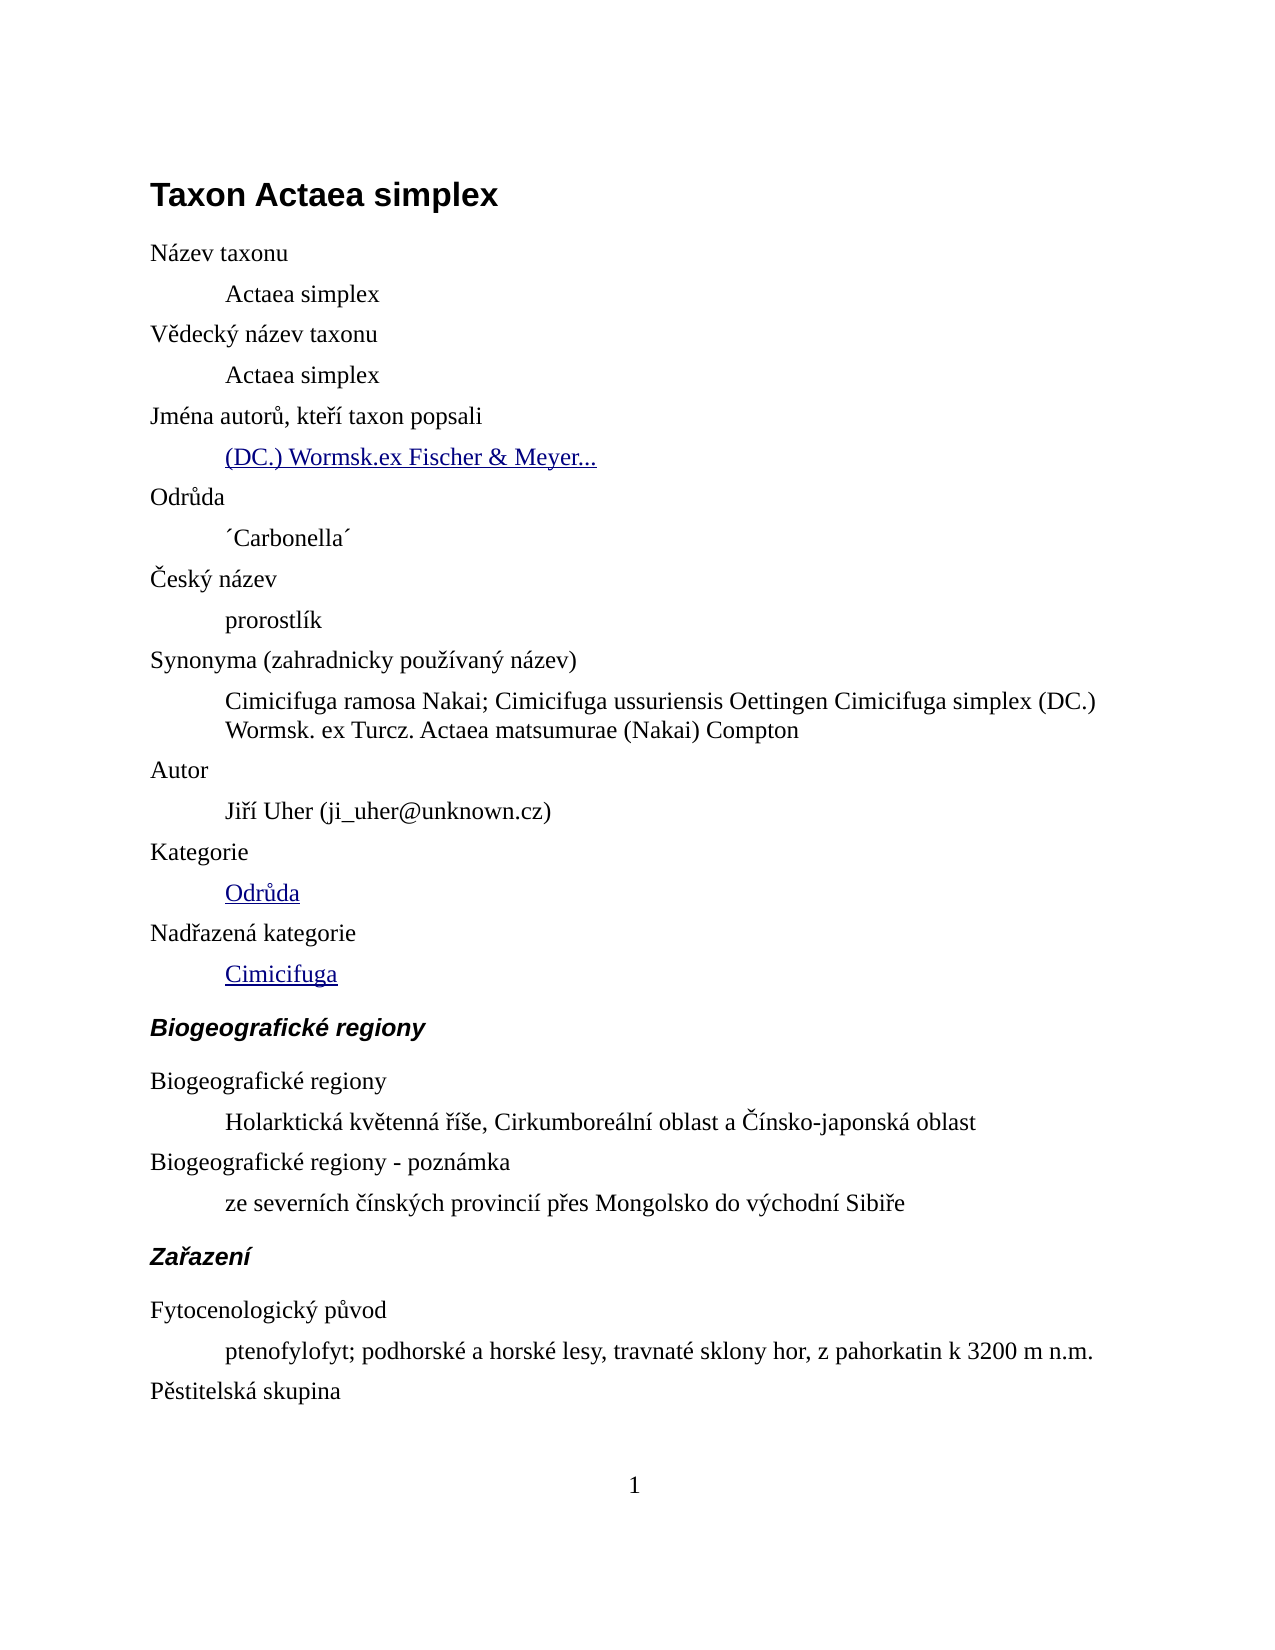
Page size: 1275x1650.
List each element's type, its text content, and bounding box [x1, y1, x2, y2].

text Nadřazená kategorie [150, 918, 1125, 947]
text Pěstitelská skupina [150, 1376, 1125, 1405]
text ptenofylofyt; podhorské a horské lesy, travnaté sklony hor, z pahorkatin k 3200 m n.m. [225, 1336, 1125, 1364]
text Autor [150, 756, 1125, 784]
text Synonyma (zahradnicky používaný název) [150, 645, 1125, 674]
text Actaea simplex [225, 360, 1125, 389]
text Cimicifuga ramosa Nakai; Cimicifuga ussuriensis Oettingen Cimicifuga simplex (DC.) Wormsk. ex Turcz. Actaea matsumurae (Nakai) Compton [225, 686, 1125, 744]
text Holarktická květenná říše, Cirkumboreální oblast a Čínsko-japonská oblast [225, 1107, 1125, 1136]
text Kategorie [150, 837, 1125, 866]
text Odrůda [225, 878, 1125, 907]
text Biogeografické regiony - poznámka [150, 1147, 1125, 1176]
text Český název [150, 564, 1125, 593]
text (DC.) Wormsk.ex Fischer & Meyer... [225, 442, 1125, 471]
subtitle Biogeografické regiony [150, 1013, 1125, 1042]
text Jména autorů, kteří taxon popsali [150, 401, 1125, 430]
text ´Carbonella´ [225, 523, 1125, 552]
subtitle Zařazení [150, 1242, 1125, 1271]
text Biogeografické regiony [150, 1066, 1125, 1095]
text Actaea simplex [225, 279, 1125, 308]
text Jiří Uher (ji_uher@unknown.cz) [225, 796, 1125, 825]
text prorostlík [225, 605, 1125, 633]
text ze severních čínských provincií přes Mongolsko do východní Sibiře [225, 1188, 1125, 1217]
subtitle Taxon Actaea simplex [150, 175, 1125, 214]
text Vědecký název taxonu [150, 319, 1125, 348]
text Cimicifuga [225, 959, 1125, 988]
text Název taxonu [150, 238, 1125, 267]
text Fytocenologický původ [150, 1295, 1125, 1324]
text Odrůda [150, 482, 1125, 511]
